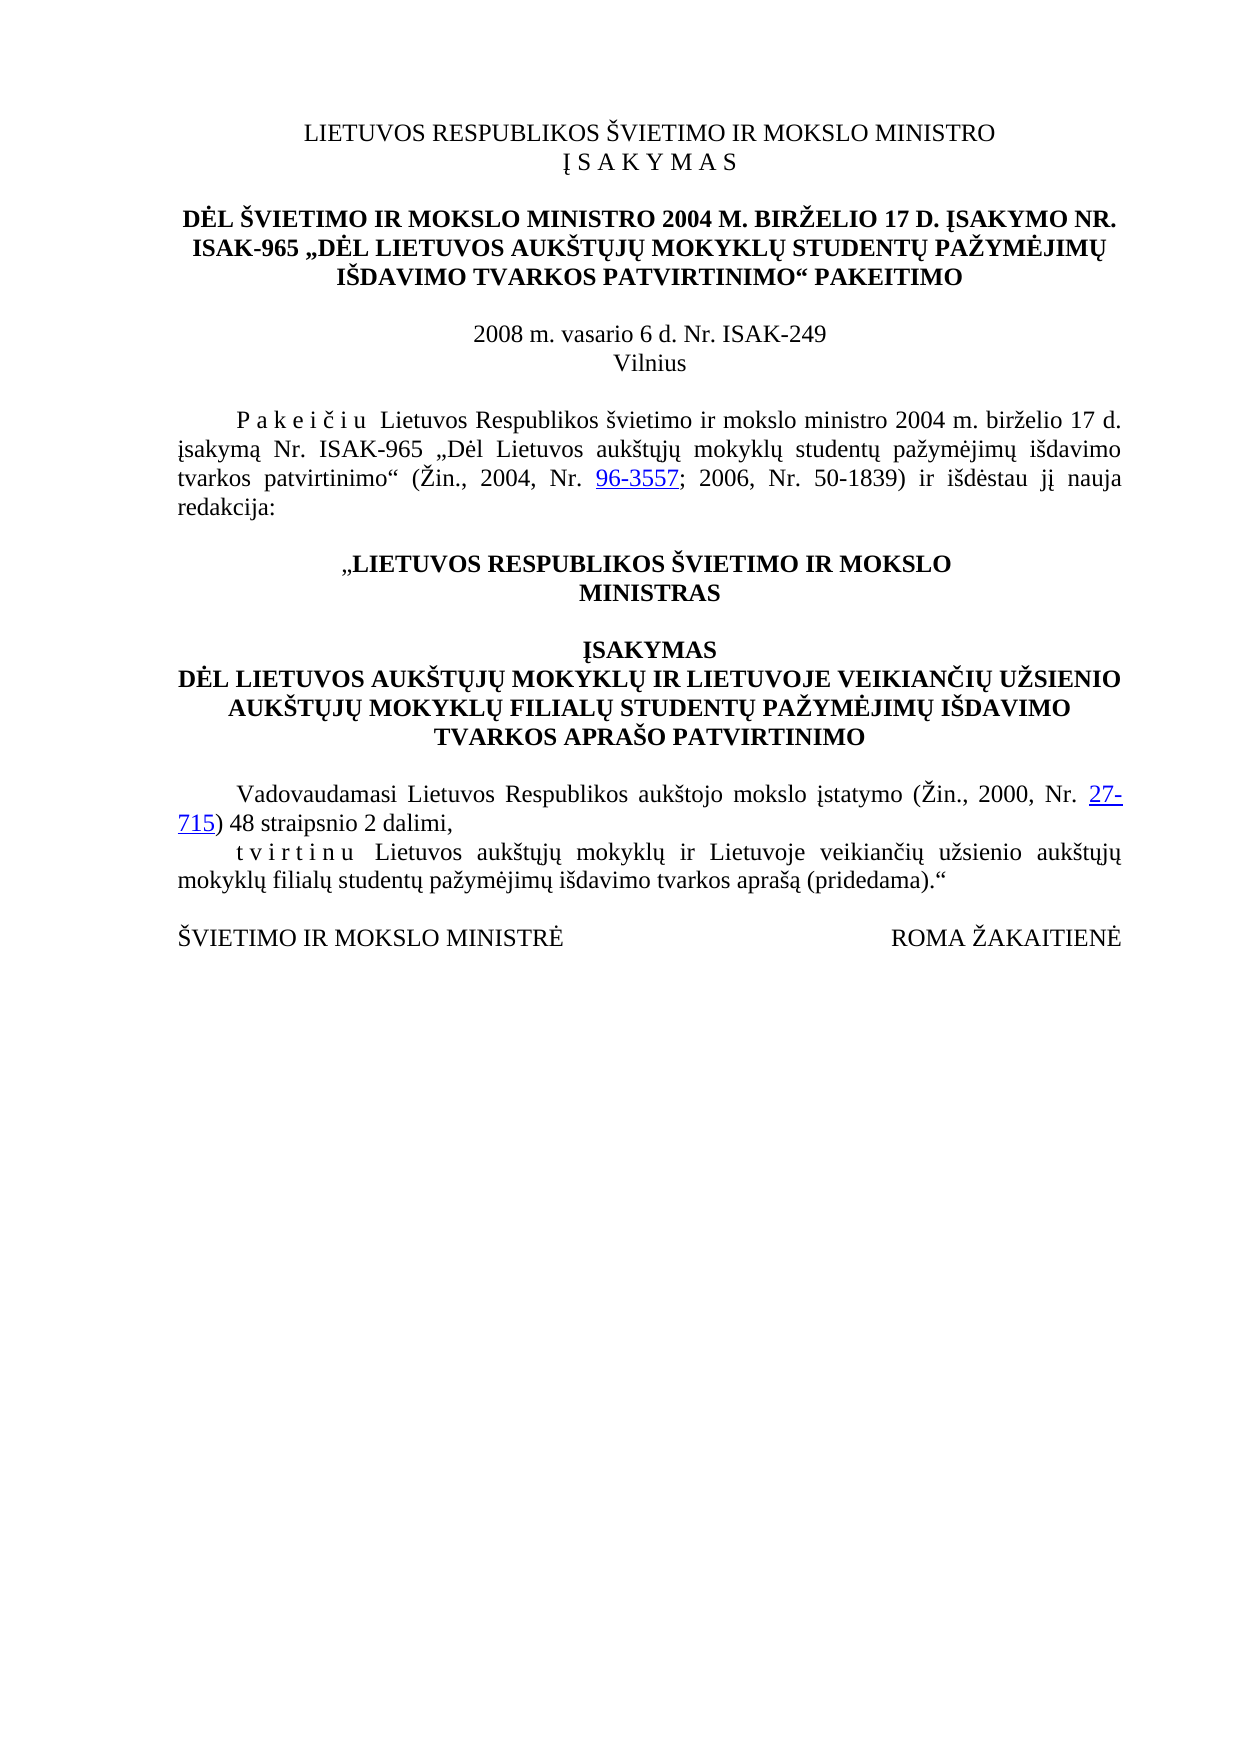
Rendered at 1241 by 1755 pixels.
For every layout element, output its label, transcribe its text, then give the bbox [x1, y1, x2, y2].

text ŠVIETIMO IR MOKSLO MINISTRĖ ROMA ŽAKAITIENĖ [177, 923, 1122, 952]
text „LIETUVOS RESPUBLIKOS ŠVIETIMO IR MOKSLO [177, 549, 1122, 578]
text ĮSAKYMAS [177, 147, 1122, 176]
text DĖL LIETUVOS AUKŠTŲJŲ MOKYKLŲ IR LIETUVOJE VEIKIANČIŲ UŽSIENIO AUKŠTŲJŲ MOKYKLŲ FILIALŲ STUDENTŲ PAŽYMĖJIMŲ IŠDAVIMO TVARKOS APRAŠO PATVIRTINIMO [177, 664, 1122, 751]
text LIETUVOS RESPUBLIKOS ŠVIETIMO IR MOKSLO MINISTRO [177, 118, 1122, 147]
text Vilnius [177, 348, 1122, 377]
text Vadovaudamasi Lietuvos Respublikos aukštojo mokslo įstatymo (Žin., 2000, Nr. 27-715) 48 straipsnio 2 dalimi, [177, 779, 1122, 837]
text DĖL ŠVIETIMO IR MOKSLO MINISTRO 2004 M. BIRŽELIO 17 D. ĮSAKYMO NR. ISAK-965 „DĖL LIETUVOS AUKŠTŲJŲ MOKYKLŲ STUDENTŲ PAŽYMĖJIMŲ IŠDAVIMO TVARKOS PATVIRTINIMO“ PAKEITIMO [177, 204, 1122, 291]
text tvirtinu Lietuvos aukštųjų mokyklų ir Lietuvoje veikiančių užsienio aukštųjų mokyklų filialų studentų pažymėjimų išdavimo tvarkos aprašą (pridedama).“ [177, 837, 1122, 894]
text Pakeičiu Lietuvos Respublikos švietimo ir mokslo ministro 2004 m. birželio 17 d. įsakymą Nr. ISAK-965 „Dėl Lietuvos aukštųjų mokyklų studentų pažymėjimų išdavimo tvarkos patvirtinimo“ (Žin., 2004, Nr. 96-3557; 2006, Nr. 50-1839) ir išdėstau jį nauja redakcija: [177, 406, 1122, 521]
text 2008 m. vasario 6 d. Nr. ISAK-249 [177, 319, 1122, 348]
text MINISTRAS [177, 578, 1122, 607]
text ĮSAKYMAS [177, 636, 1122, 664]
